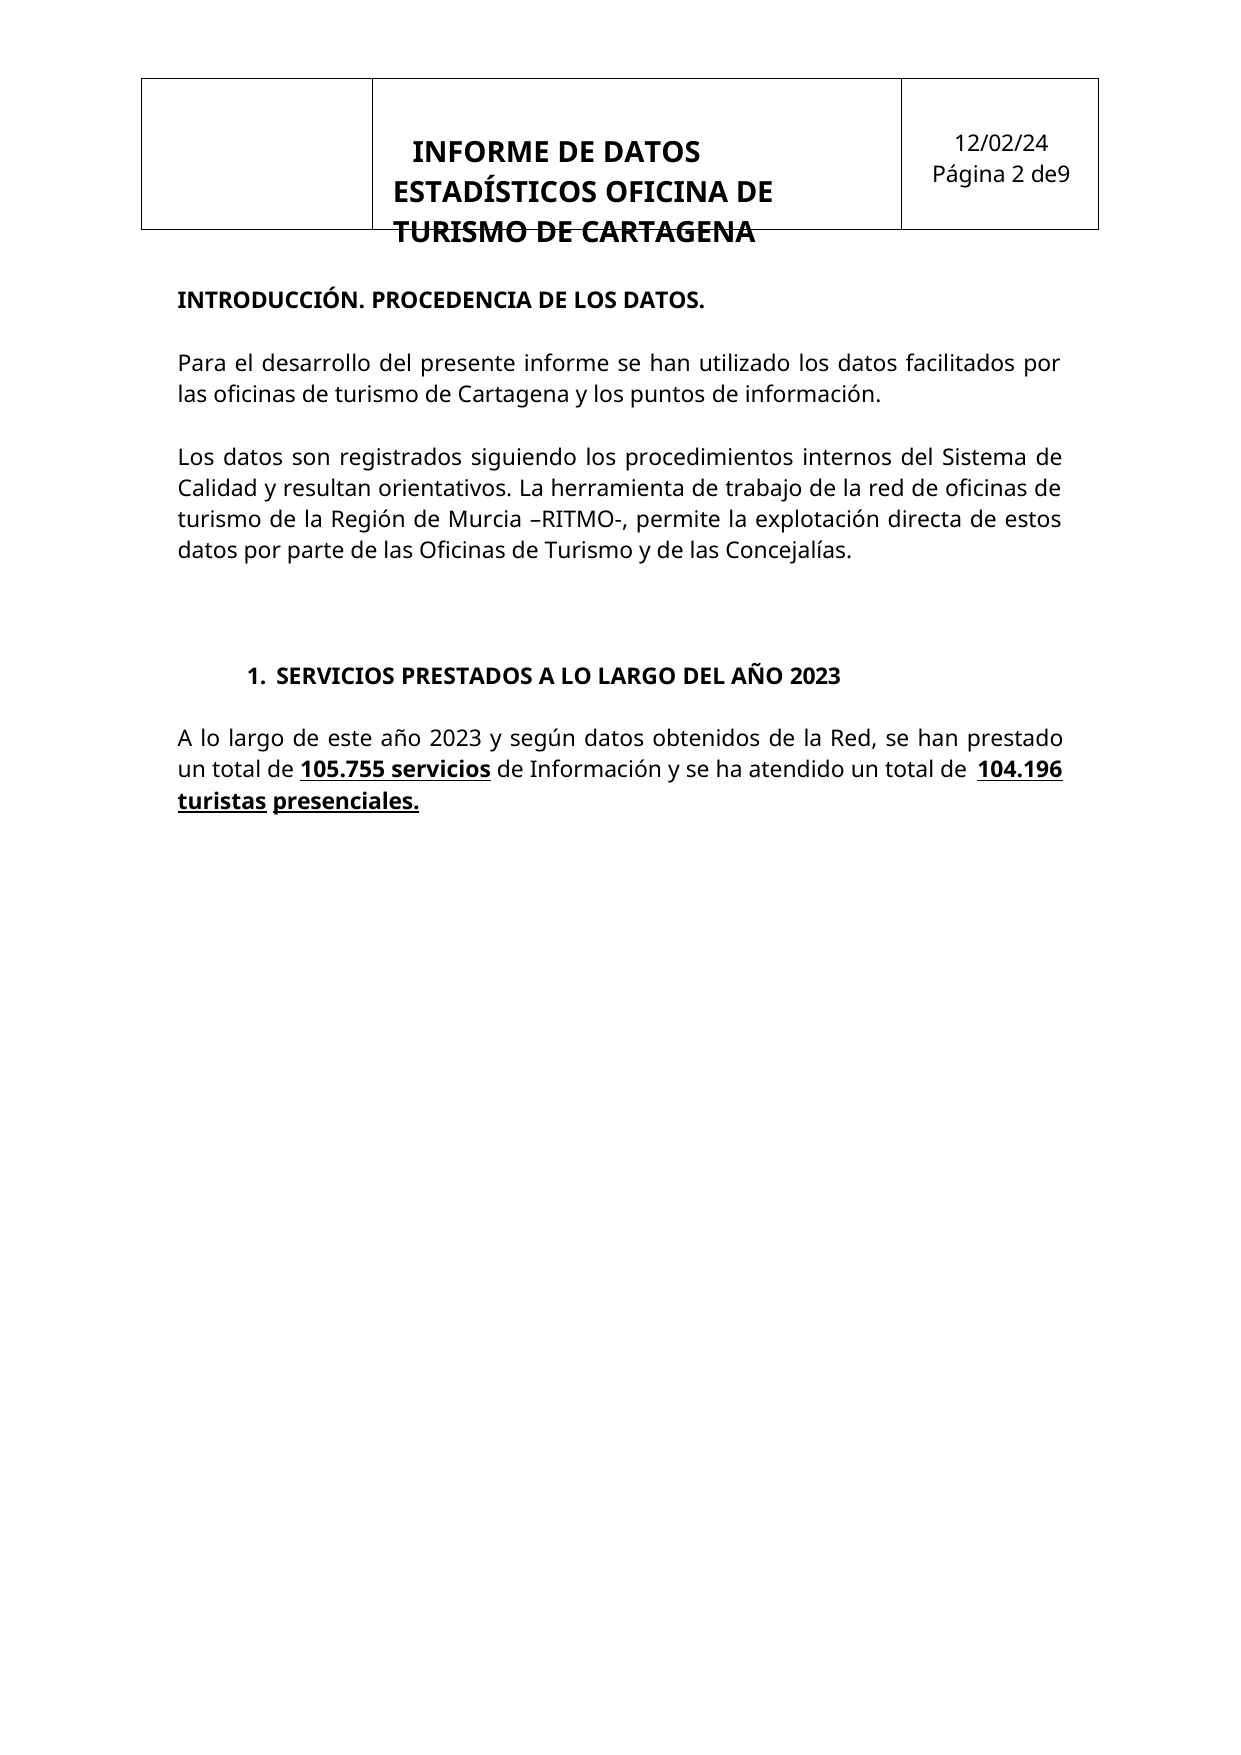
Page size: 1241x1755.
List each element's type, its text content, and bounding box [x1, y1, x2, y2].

list SERVICIOS PRESTADOS A LO LARGO DEL AÑO 2023 [247, 659, 1132, 691]
text A lo largo de este año 2023 y según datos obtenidos de la Red, se han prestado un total de 105.755 servicios de Información y se ha atendido un total de 104.196 turistas presenciales. [177, 722, 1063, 816]
subtitle INTRODUCCIÓN. PROCEDENCIA DE LOS DATOS. [177, 284, 1132, 315]
text Para el desarrollo del presente informe se han utilizado los datos facilitados por las oficinas de turismo de Cartagena y los puntos de información. [177, 347, 1062, 409]
text Los datos son registrados siguiendo los procedimientos internos del Sistema de Calidad y resultan orientativos. La herramienta de trabajo de la red de oficinas de turismo de la Región de Murcia –RITMO-, permite la explotación directa de estos datos por parte de las Oficinas de Turismo y de las Concejalías. [177, 441, 1063, 566]
